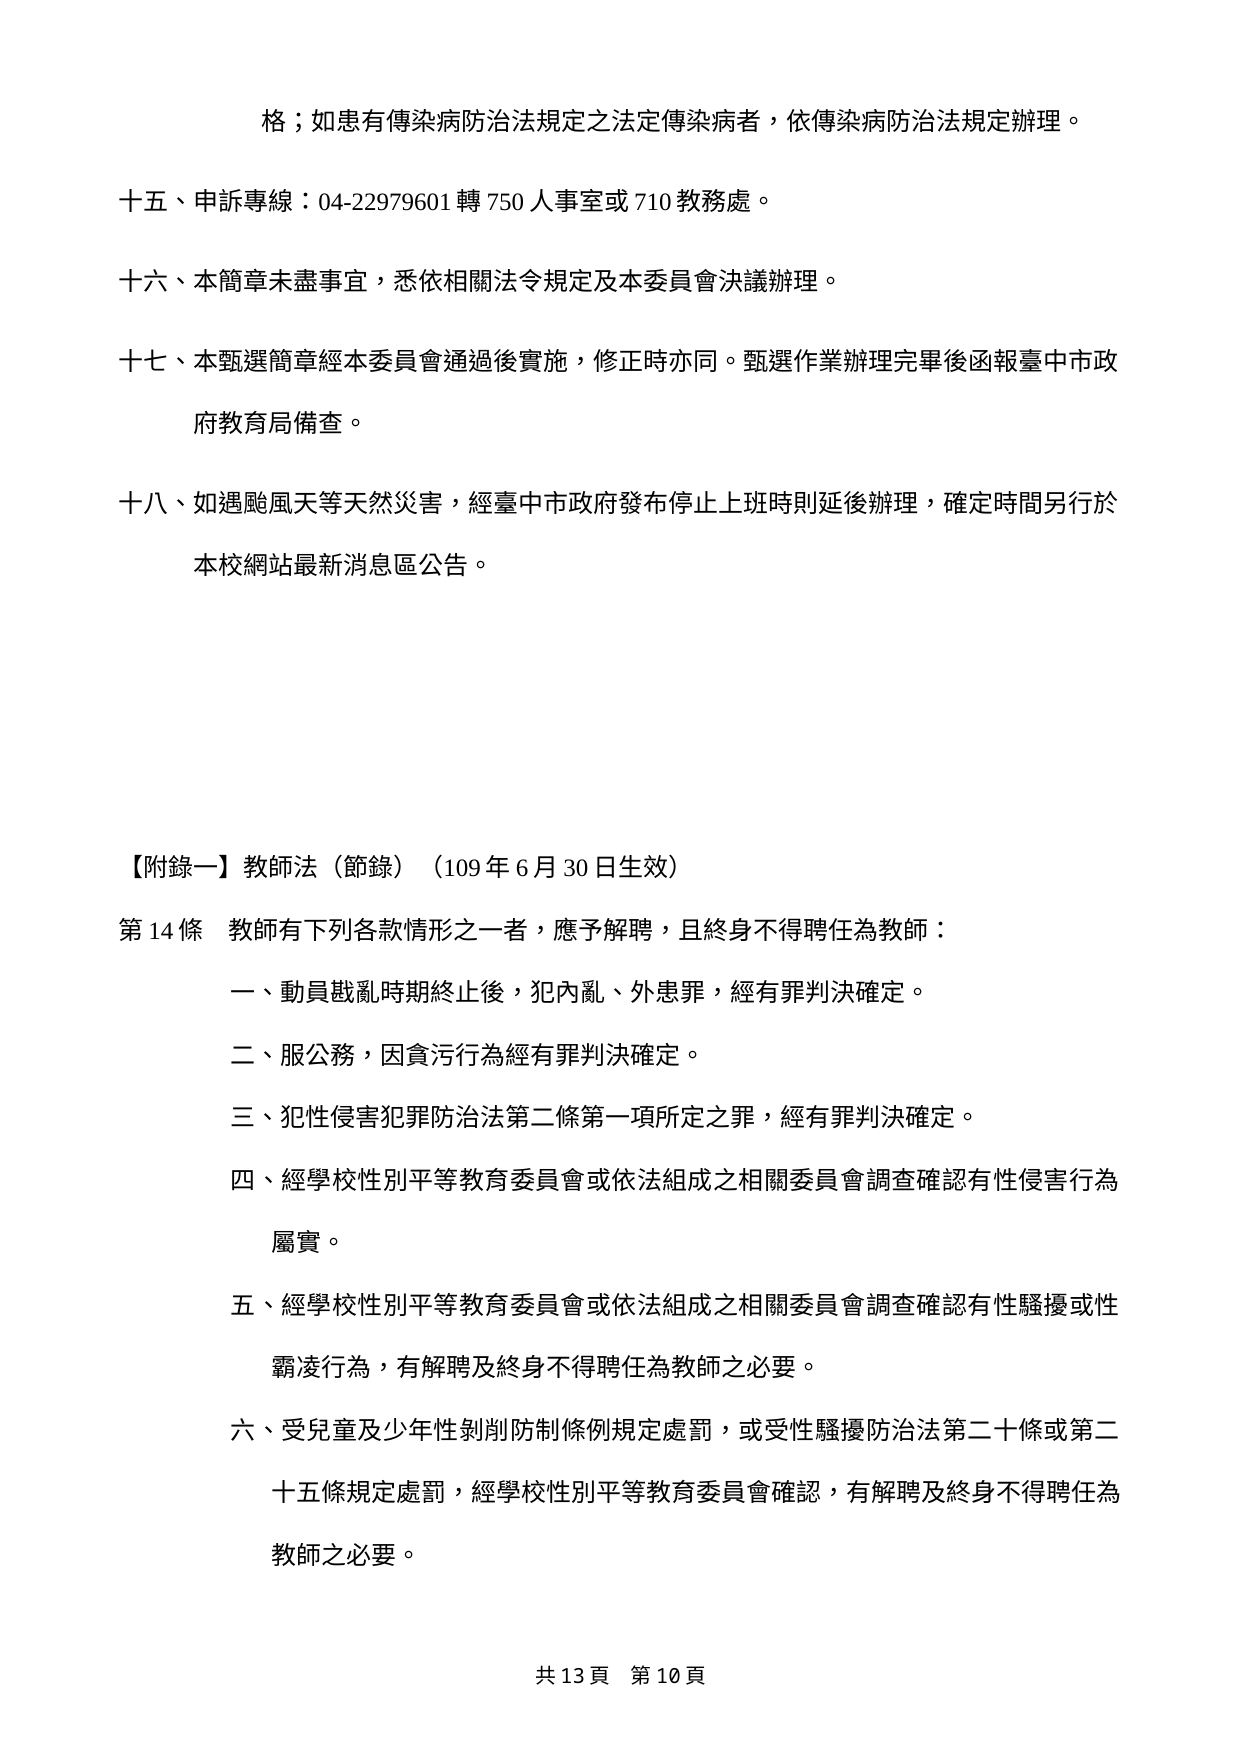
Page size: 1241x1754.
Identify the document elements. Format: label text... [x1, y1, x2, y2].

text 十五、申訴專線：04-22979601轉750人事室或710教務處。 [118, 158, 1122, 220]
text 六、受兒童及少年性剝削防制條例規定處罰，或受性騷擾防治法第二十條或第二十五條規定處罰，經學校性別平等教育委員會確認，有解聘及終身不得聘任為教師之必要。 [230, 1387, 1122, 1574]
text 第14條 教師有下列各款情形之一者，應予解聘，且終身不得聘任為教師： [118, 887, 1122, 949]
text 十七、本甄選簡章經本委員會通過後實施，修正時亦同。甄選作業辦理完畢後函報臺中市政府教育局備查。 [118, 317, 1122, 442]
text 十八、如遇颱風天等天然災害，經臺中市政府發布停止上班時則延後辦理，確定時間另行於本校網站最新消息區公告。 [118, 460, 1122, 585]
text 五、經學校性別平等教育委員會或依法組成之相關委員會調查確認有性騷擾或性霸凌行為，有解聘及終身不得聘任為教師之必要。 [230, 1262, 1122, 1387]
text 一、動員戡亂時期終止後，犯內亂、外患罪，經有罪判決確定。 [230, 949, 1122, 1012]
text 十六、本簡章未盡事宜，悉依相關法令規定及本委員會決議辦理。 [118, 238, 1122, 300]
text 四、經學校性別平等教育委員會或依法組成之相關委員會調查確認有性侵害行為屬實。 [230, 1137, 1122, 1262]
text 三、犯性侵害犯罪防治法第二條第一項所定之罪，經有罪判決確定。 [230, 1074, 1122, 1137]
text 二、服公務，因貪污行為經有罪判決確定。 [230, 1012, 1122, 1074]
list 格；如患有傳染病防治法規定之法定傳染病者，依傳染病防治法規定辦理。 [182, 78, 1122, 141]
text 【附錄一】教師法（節錄）（109年6月30日生效） [118, 824, 1122, 887]
